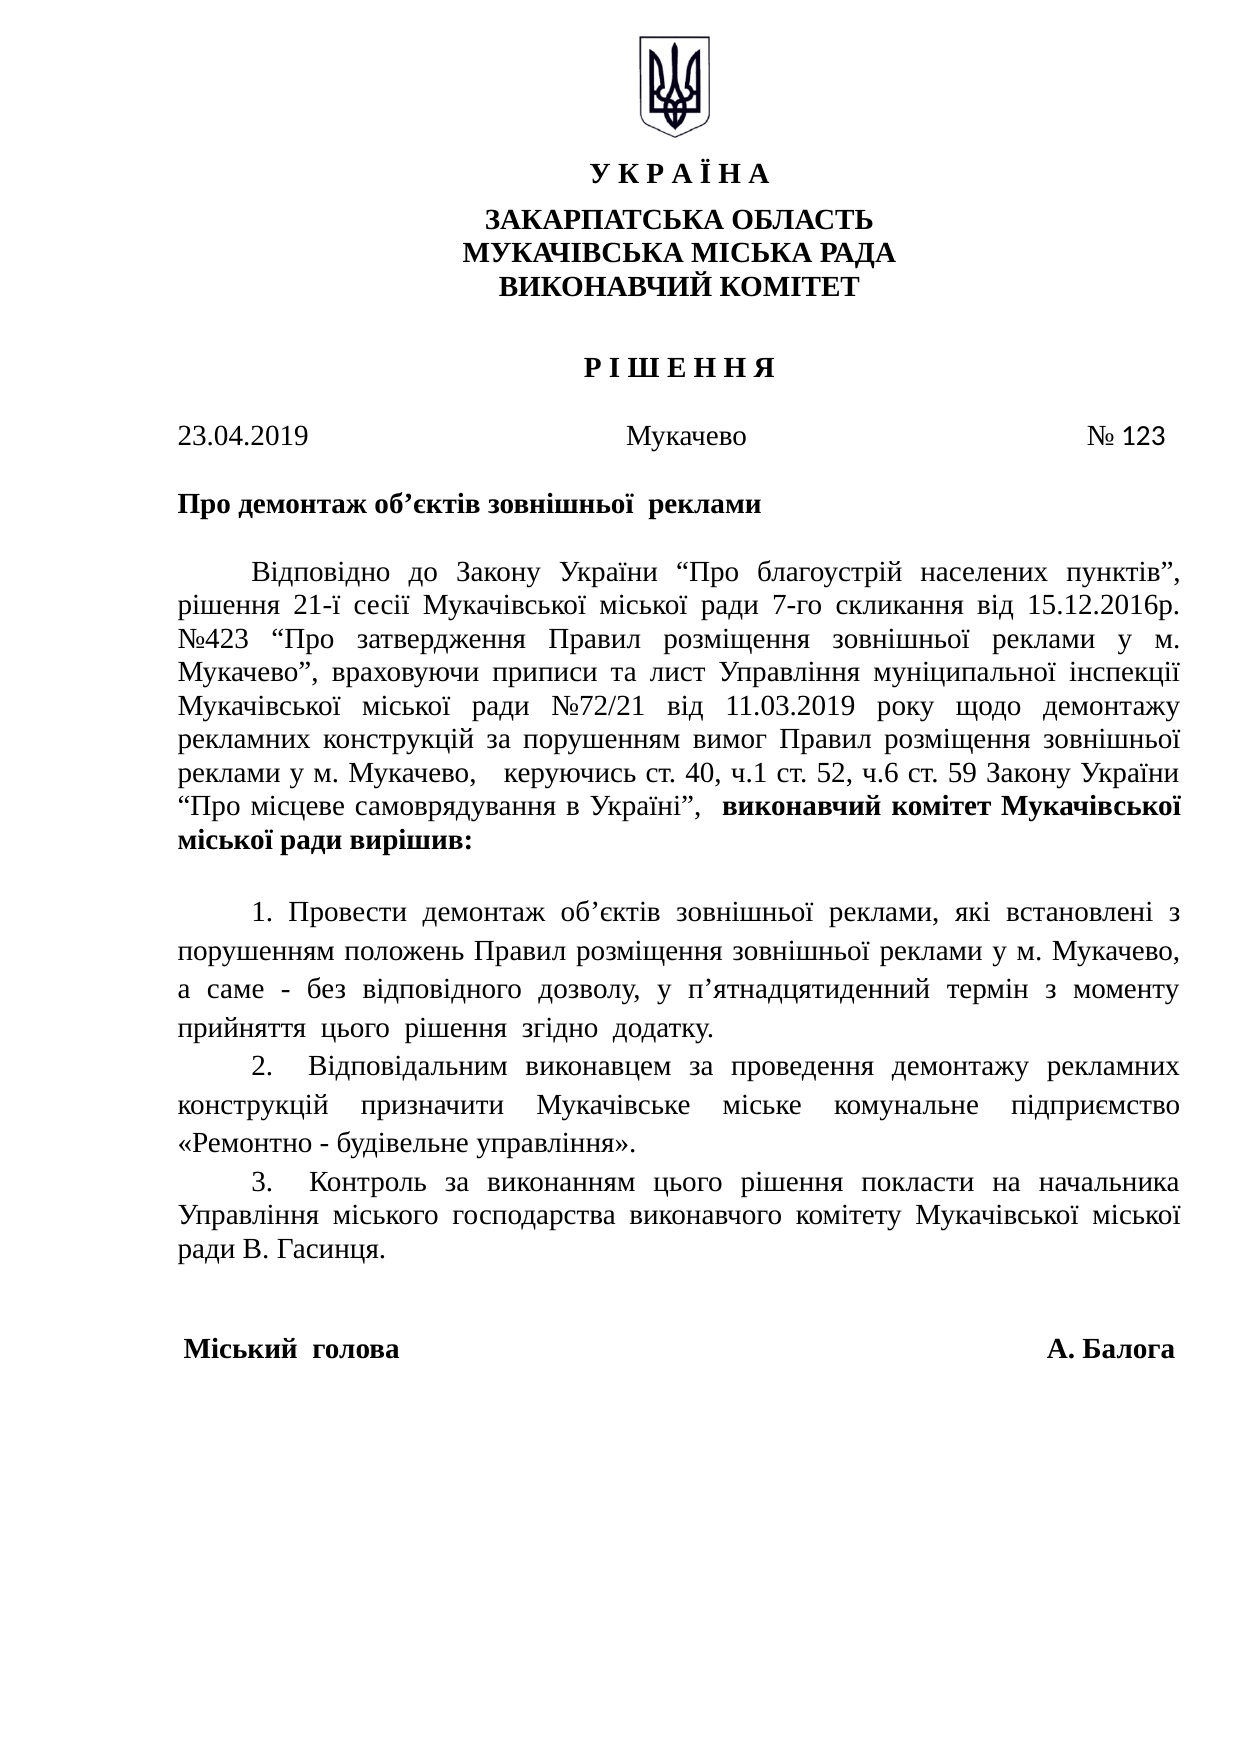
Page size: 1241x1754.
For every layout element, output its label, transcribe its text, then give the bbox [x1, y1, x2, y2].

text Відповідно до Закону України “Про благоустрій населених пунктів”, рішення 21-ї сесії Мукачівської міської ради 7-го скликання від 15.12.2016р. №423 “Про затвердження Правил розміщення зовнішньої реклами у м. Мукачево”, враховуючи приписи та лист Управління муніципальної інспекції Мукачівської міської ради №72/21 від 11.03.2019 року щодо демонтажу рекламних конструкцій за порушенням вимог Правил розміщення зовнішньої реклами у м. Мукачево, керуючись ст. 40, ч.1 ст. 52, ч.6 ст. 59 Закону України “Про місцеве самоврядування в Україні”, виконавчий комітет Мукачівської міської ради вирішив: [177, 554, 1181, 856]
text МУКАЧІВСЬКА МІСЬКА РАДА [177, 235, 1181, 269]
text ЗАКАРПАТСЬКА ОБЛАСТЬ [177, 202, 1181, 235]
text ВИКОНАВЧИЙ КОМІТЕТ [177, 269, 1181, 302]
text У К Р А Ї Н А [177, 156, 1181, 189]
text 3. Контроль за виконанням цього рішення покласти на начальника Управління міського господарства виконавчого комітету Мукачівської міської ради В. Гасинця. [177, 1164, 1181, 1264]
text 1. Провести демонтаж об’єктів зовнішньої реклами, які встановлені з порушенням положень Правил розміщення зовнішньої реклами у м. Мукачево, а саме - без відповідного дозволу, у п’ятнадцятиденний термін з моменту прийняття цього рішення згідно додатку. [177, 894, 1181, 1043]
text Міський голова А. Балога [177, 1332, 1181, 1365]
text 2. Відповідальним виконавцем за проведення демонтажу рекламних конструкцій призначити Мукачівське міське комунальне підприємство «Ремонтно - будівельне управління». [177, 1048, 1181, 1159]
text Про демонтаж об’єктів зовнішньої реклами [177, 487, 1181, 520]
text Р І Ш Е Н Н Я [177, 350, 1181, 384]
text 23.04.2019 Мукачево № 123 [177, 417, 1181, 453]
